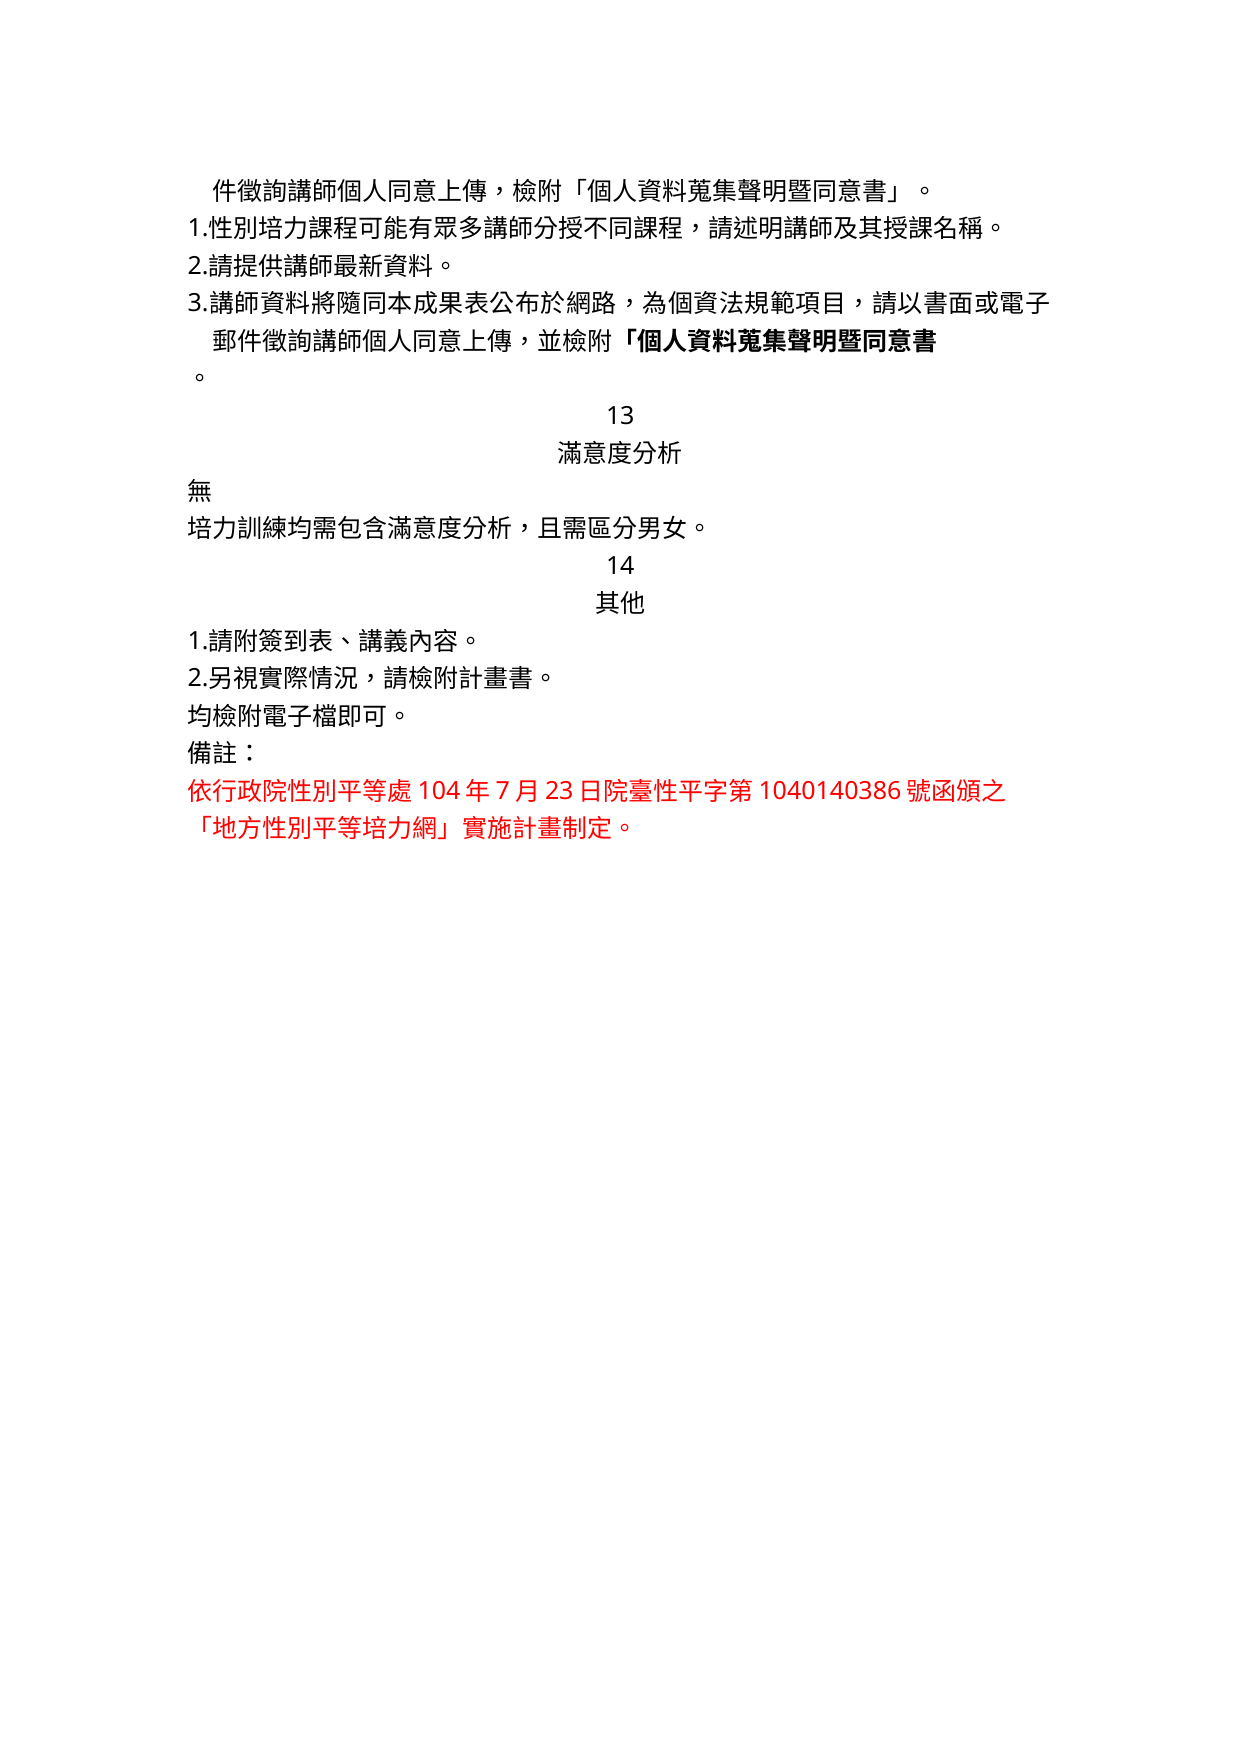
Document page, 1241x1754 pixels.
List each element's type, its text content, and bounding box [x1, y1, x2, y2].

text 件徵詢講師個人同意上傳，檢附「個人資料蒐集聲明暨同意書」。 [187, 164, 1053, 202]
text 2.請提供講師最新資料。 [187, 239, 1053, 277]
text 2.另視實際情況，請檢附計畫書。 [187, 652, 1053, 689]
text 14 [187, 539, 1053, 577]
text 1.請附簽到表、講義內容。 [187, 614, 1053, 652]
text 1.性別培力課程可能有眾多講師分授不同課程，請述明講師及其授課名稱。 [187, 202, 1053, 239]
text 備註： [187, 727, 1053, 764]
text 無 [187, 464, 1053, 502]
text 。 [187, 352, 1053, 389]
text 13 [187, 389, 1053, 427]
text 滿意度分析 [187, 427, 1053, 464]
text 均檢附電子檔即可。 [187, 689, 1053, 727]
text 依行政院性別平等處104年7月23日院臺性平字第1040140386號函頒之「地方性別平等培力網」實施計畫制定。 [187, 764, 1053, 839]
text 其他 [187, 577, 1053, 614]
text 培力訓練均需包含滿意度分析，且需區分男女。 [187, 502, 1053, 539]
text 3.講師資料將隨同本成果表公布於網路，為個資法規範項目，請以書面或電子郵件徵詢講師個人同意上傳，並檢附「個人資料蒐集聲明暨同意書 [187, 277, 1053, 352]
